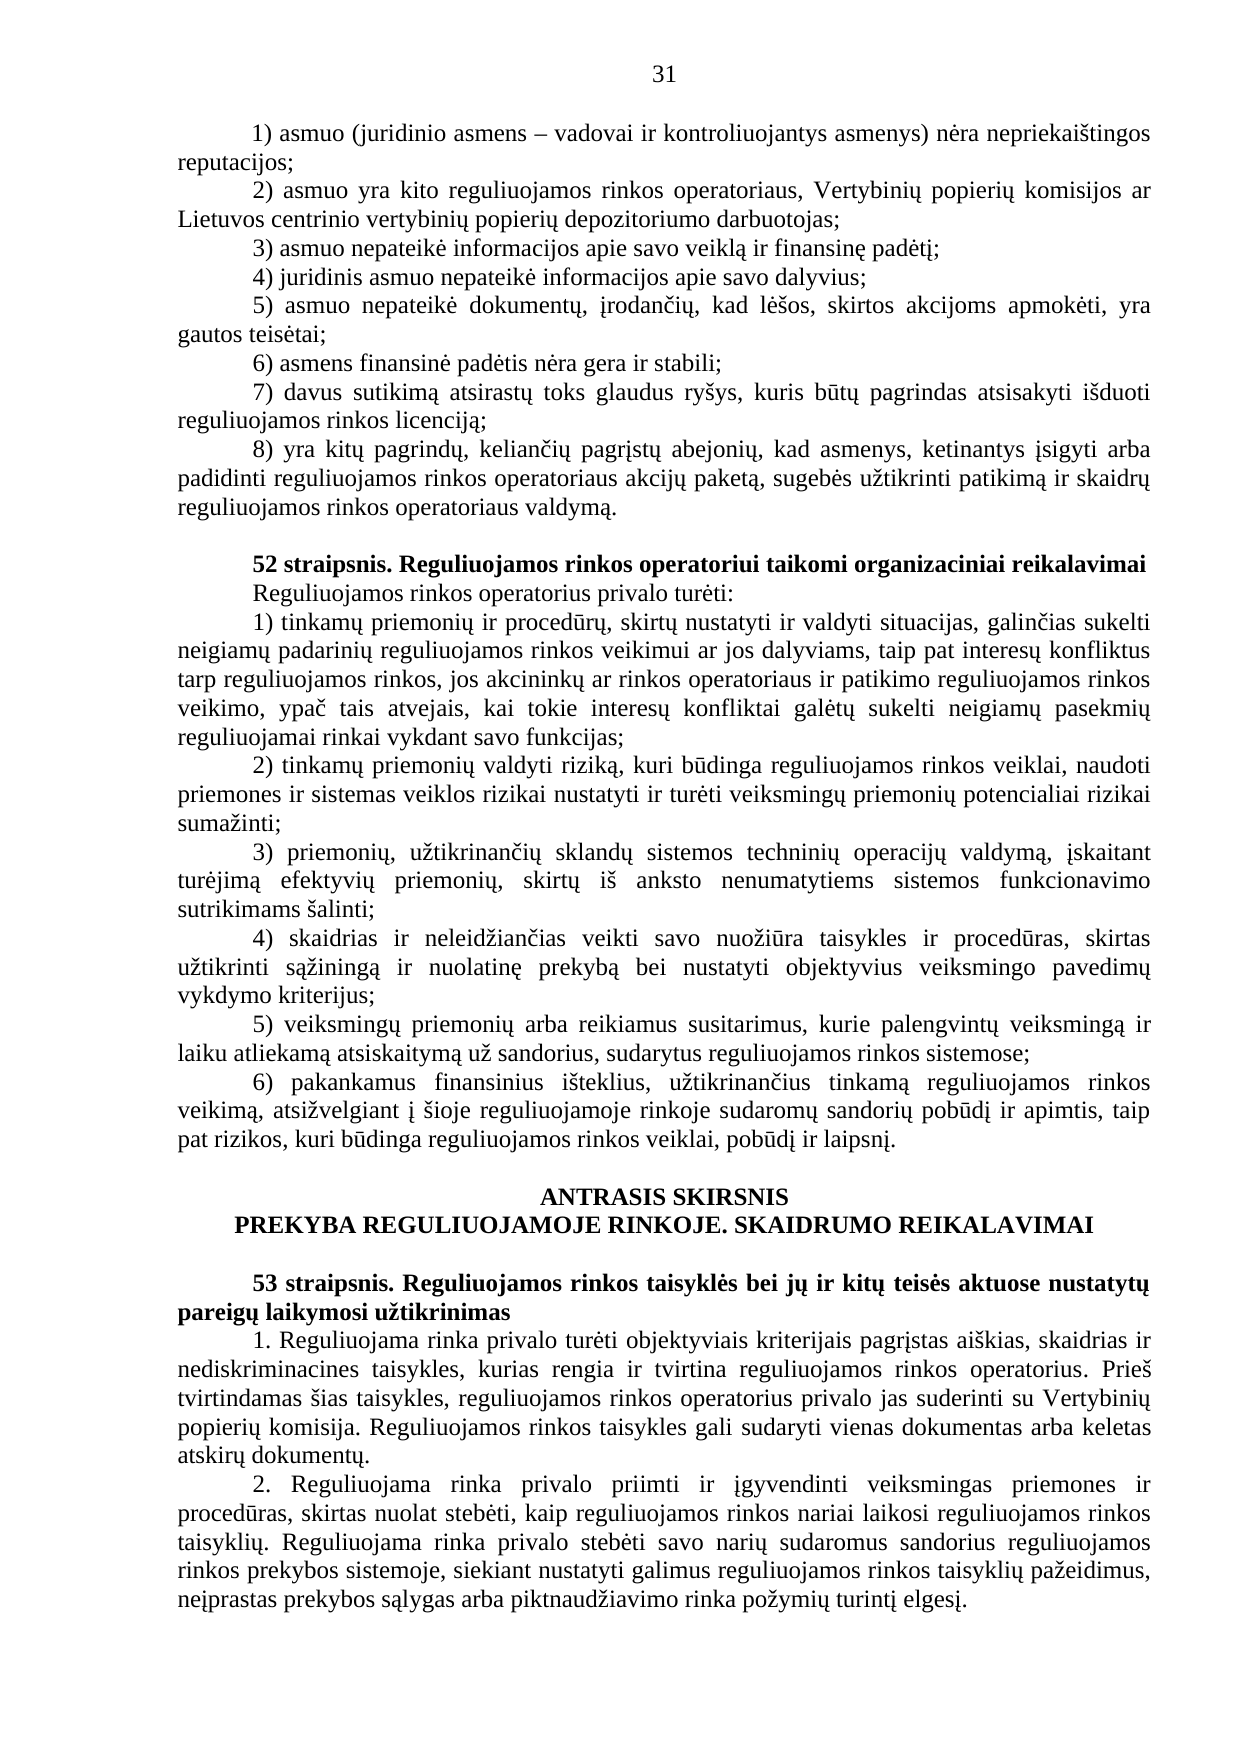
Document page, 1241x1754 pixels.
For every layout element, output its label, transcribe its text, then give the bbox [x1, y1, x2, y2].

text ANTRASIS SKIRSNIS [177, 1182, 1152, 1211]
text 3) priemonių, užtikrinančių sklandų sistemos techninių operacijų valdymą, įskaitant turėjimą efektyvių priemonių, skirtų iš anksto nenumatytiems sistemos funkcionavimo sutrikimams šalinti; [177, 837, 1152, 923]
text 2) asmuo yra kito reguliuojamos rinkos operatoriaus, Vertybinių popierių komisijos ar Lietuvos centrinio vertybinių popierių depozitoriumo darbuotojas; [177, 176, 1152, 233]
text 8) yra kitų pagrindų, keliančių pagrįstų abejonių, kad asmenys, ketinantys įsigyti arba padidinti reguliuojamos rinkos operatoriaus akcijų paketą, sugebės užtikrinti patikimą ir skaidrų reguliuojamos rinkos operatoriaus valdymą. [177, 434, 1152, 521]
text 2. Reguliuojama rinka privalo priimti ir įgyvendinti veiksmingas priemones ir procedūras, skirtas nuolat stebėti, kaip reguliuojamos rinkos nariai laikosi reguliuojamos rinkos taisyklių. Reguliuojama rinka privalo stebėti savo narių sudaromus sandorius reguliuojamos rinkos prekybos sistemoje, siekiant nustatyti galimus reguliuojamos rinkos taisyklių pažeidimus, neįprastas prekybos sąlygas arba piktnaudžiavimo rinka požymių turintį elgesį. [177, 1469, 1152, 1613]
text 3) asmuo nepateikė informacijos apie savo veiklą ir finansinę padėtį; [177, 233, 1152, 262]
text 2) tinkamų priemonių valdyti riziką, kuri būdinga reguliuojamos rinkos veiklai, naudoti priemones ir sistemas veiklos rizikai nustatyti ir turėti veiksmingų priemonių potencialiai rizikai sumažinti; [177, 751, 1152, 837]
text PREKYBA REGULIUOJAMOJE RINKOJE. SKAIDRUMO REIKALAVIMAI [177, 1211, 1152, 1239]
text 1) asmuo (juridinio asmens – vadovai ir kontroliuojantys asmenys) nėra nepriekaištingos reputacijos; [177, 118, 1152, 176]
text 7) davus sutikimą atsirastų toks glaudus ryšys, kuris būtų pagrindas atsisakyti išduoti reguliuojamos rinkos licenciją; [177, 377, 1152, 434]
text Reguliuojamos rinkos operatorius privalo turėti: [177, 578, 1152, 607]
text 5) asmuo nepateikė dokumentų, įrodančių, kad lėšos, skirtos akcijoms apmokėti, yra gautos teisėtai; [177, 291, 1152, 348]
text 4) skaidrias ir neleidžiančias veikti savo nuožiūra taisykles ir procedūras, skirtas užtikrinti sąžiningą ir nuolatinę prekybą bei nustatyti objektyvius veiksmingo pavedimų vykdymo kriterijus; [177, 923, 1152, 1009]
text 6) pakankamus finansinius išteklius, užtikrinančius tinkamą reguliuojamos rinkos veikimą, atsižvelgiant į šioje reguliuojamoje rinkoje sudaromų sandorių pobūdį ir apimtis, taip pat rizikos, kuri būdinga reguliuojamos rinkos veiklai, pobūdį ir laipsnį. [177, 1067, 1152, 1153]
text 5) veiksmingų priemonių arba reikiamus susitarimus, kurie palengvintų veiksmingą ir laiku atliekamą atsiskaitymą už sandorius, sudarytus reguliuojamos rinkos sistemose; [177, 1009, 1152, 1067]
text 6) asmens finansinė padėtis nėra gera ir stabili; [177, 348, 1152, 377]
text 4) juridinis asmuo nepateikė informacijos apie savo dalyvius; [177, 262, 1152, 291]
text 52 straipsnis. Reguliuojamos rinkos operatoriui taikomi organizaciniai reikalavimai [177, 549, 1152, 578]
text 1. Reguliuojama rinka privalo turėti objektyviais kriterijais pagrįstas aiškias, skaidrias ir nediskriminacines taisykles, kurias rengia ir tvirtina reguliuojamos rinkos operatorius. Prieš tvirtindamas šias taisykles, reguliuojamos rinkos operatorius privalo jas suderinti su Vertybinių popierių komisija. Reguliuojamos rinkos taisykles gali sudaryti vienas dokumentas arba keletas atskirų dokumentų. [177, 1326, 1152, 1469]
text 1) tinkamų priemonių ir procedūrų, skirtų nustatyti ir valdyti situacijas, galinčias sukelti neigiamų padarinių reguliuojamos rinkos veikimui ar jos dalyviams, taip pat interesų konfliktus tarp reguliuojamos rinkos, jos akcininkų ar rinkos operatoriaus ir patikimo reguliuojamos rinkos veikimo, ypač tais atvejais, kai tokie interesų konfliktai galėtų sukelti neigiamų pasekmių reguliuojamai rinkai vykdant savo funkcijas; [177, 607, 1152, 751]
text 53 straipsnis. Reguliuojamos rinkos taisyklės bei jų ir kitų teisės aktuose nustatytų pareigų laikymosi užtikrinimas [177, 1268, 1152, 1326]
